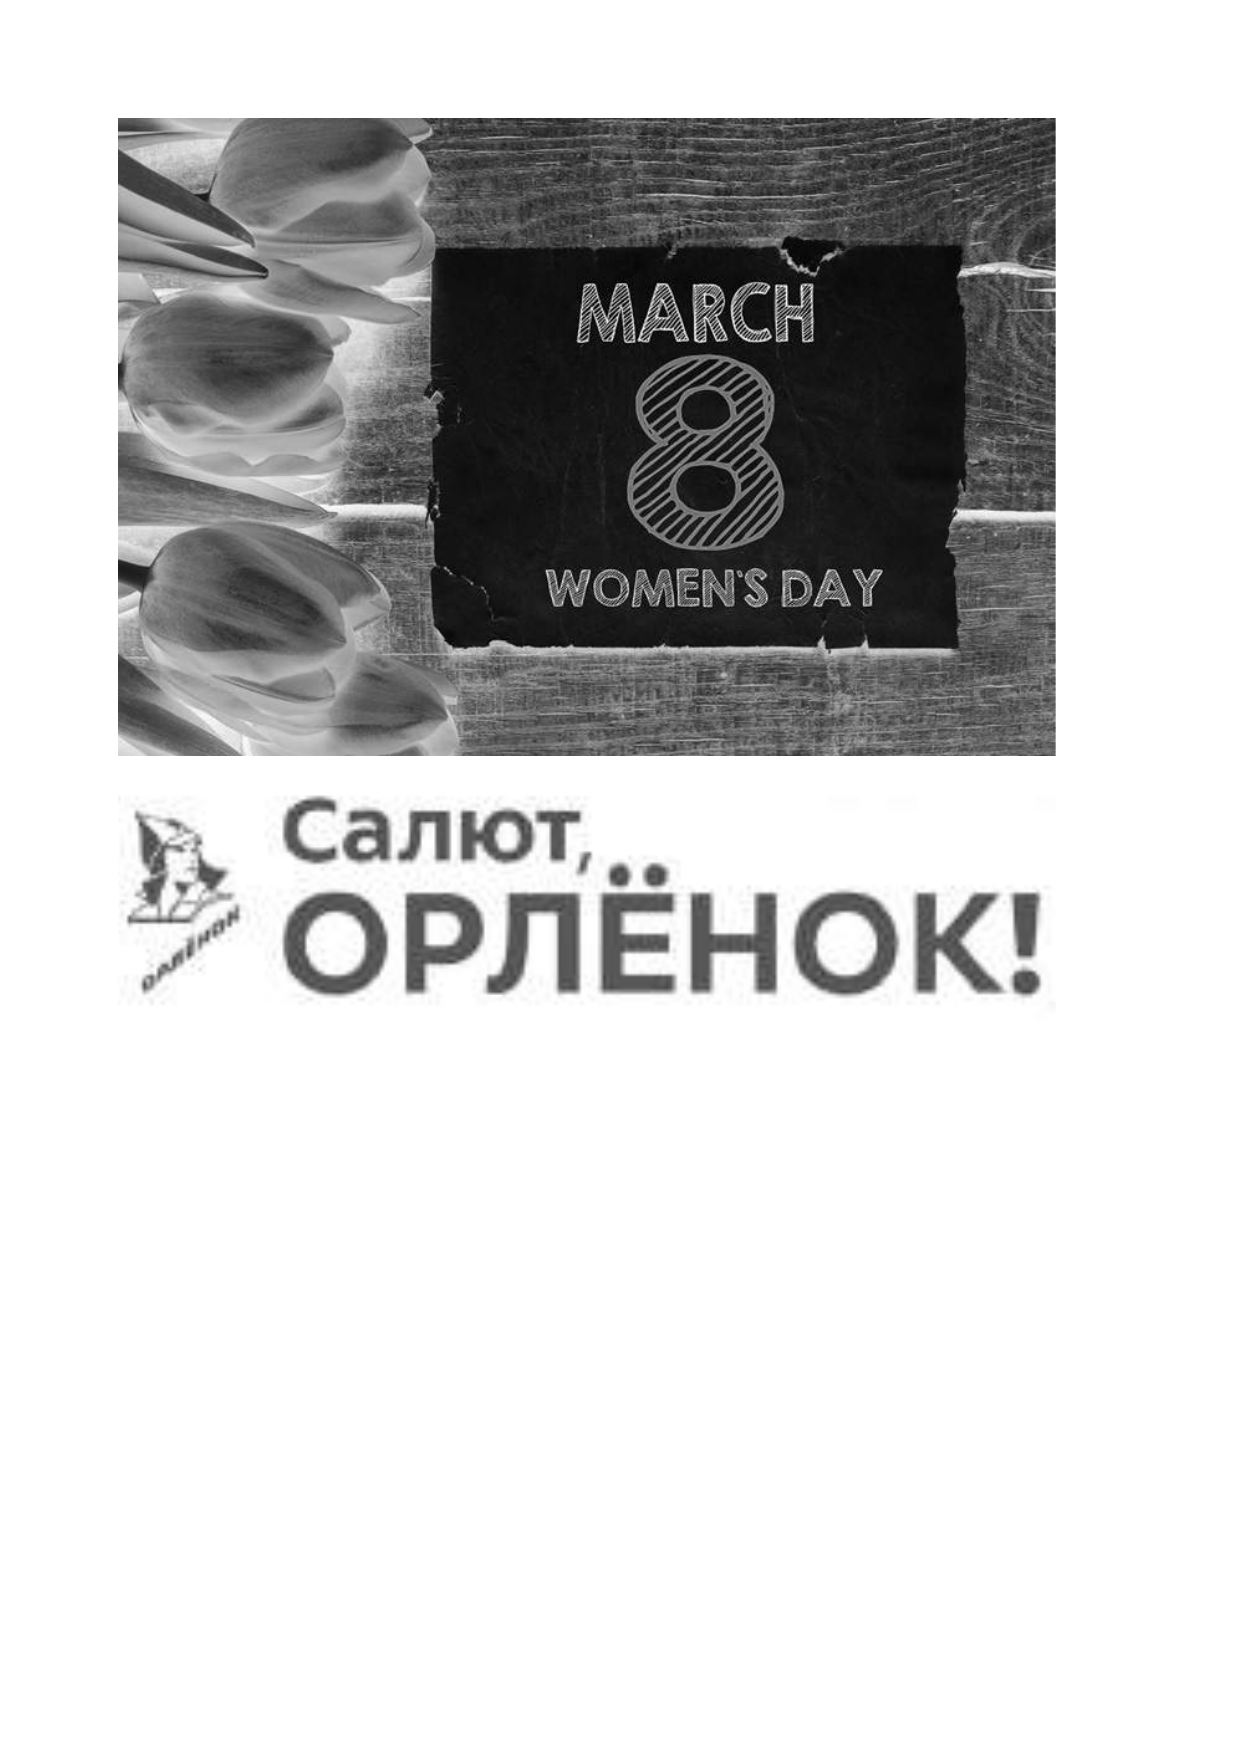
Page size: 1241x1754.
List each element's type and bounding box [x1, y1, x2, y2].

picture [118, 768, 1056, 1021]
picture [118, 118, 1056, 756]
